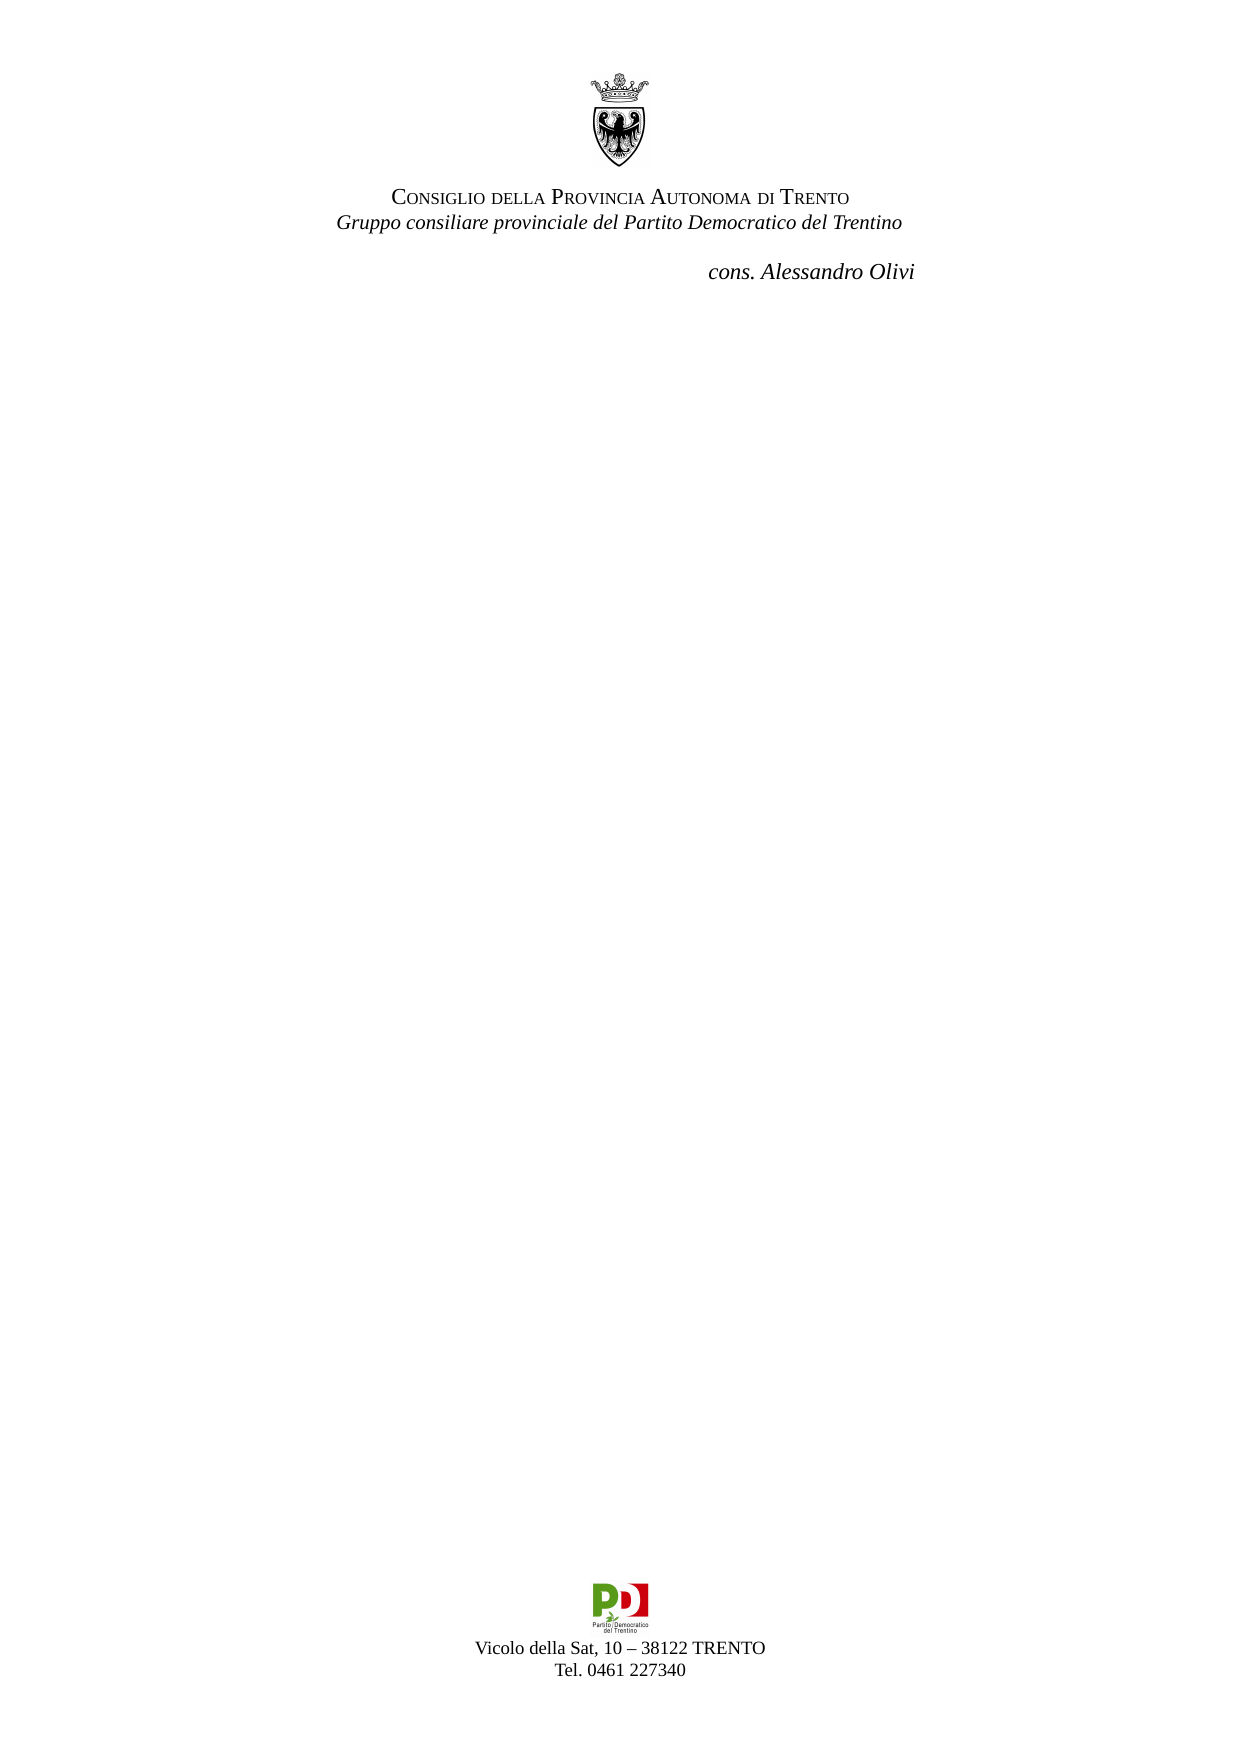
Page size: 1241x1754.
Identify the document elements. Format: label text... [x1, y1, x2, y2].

text cons. Alessandro Olivi [118, 258, 1122, 284]
